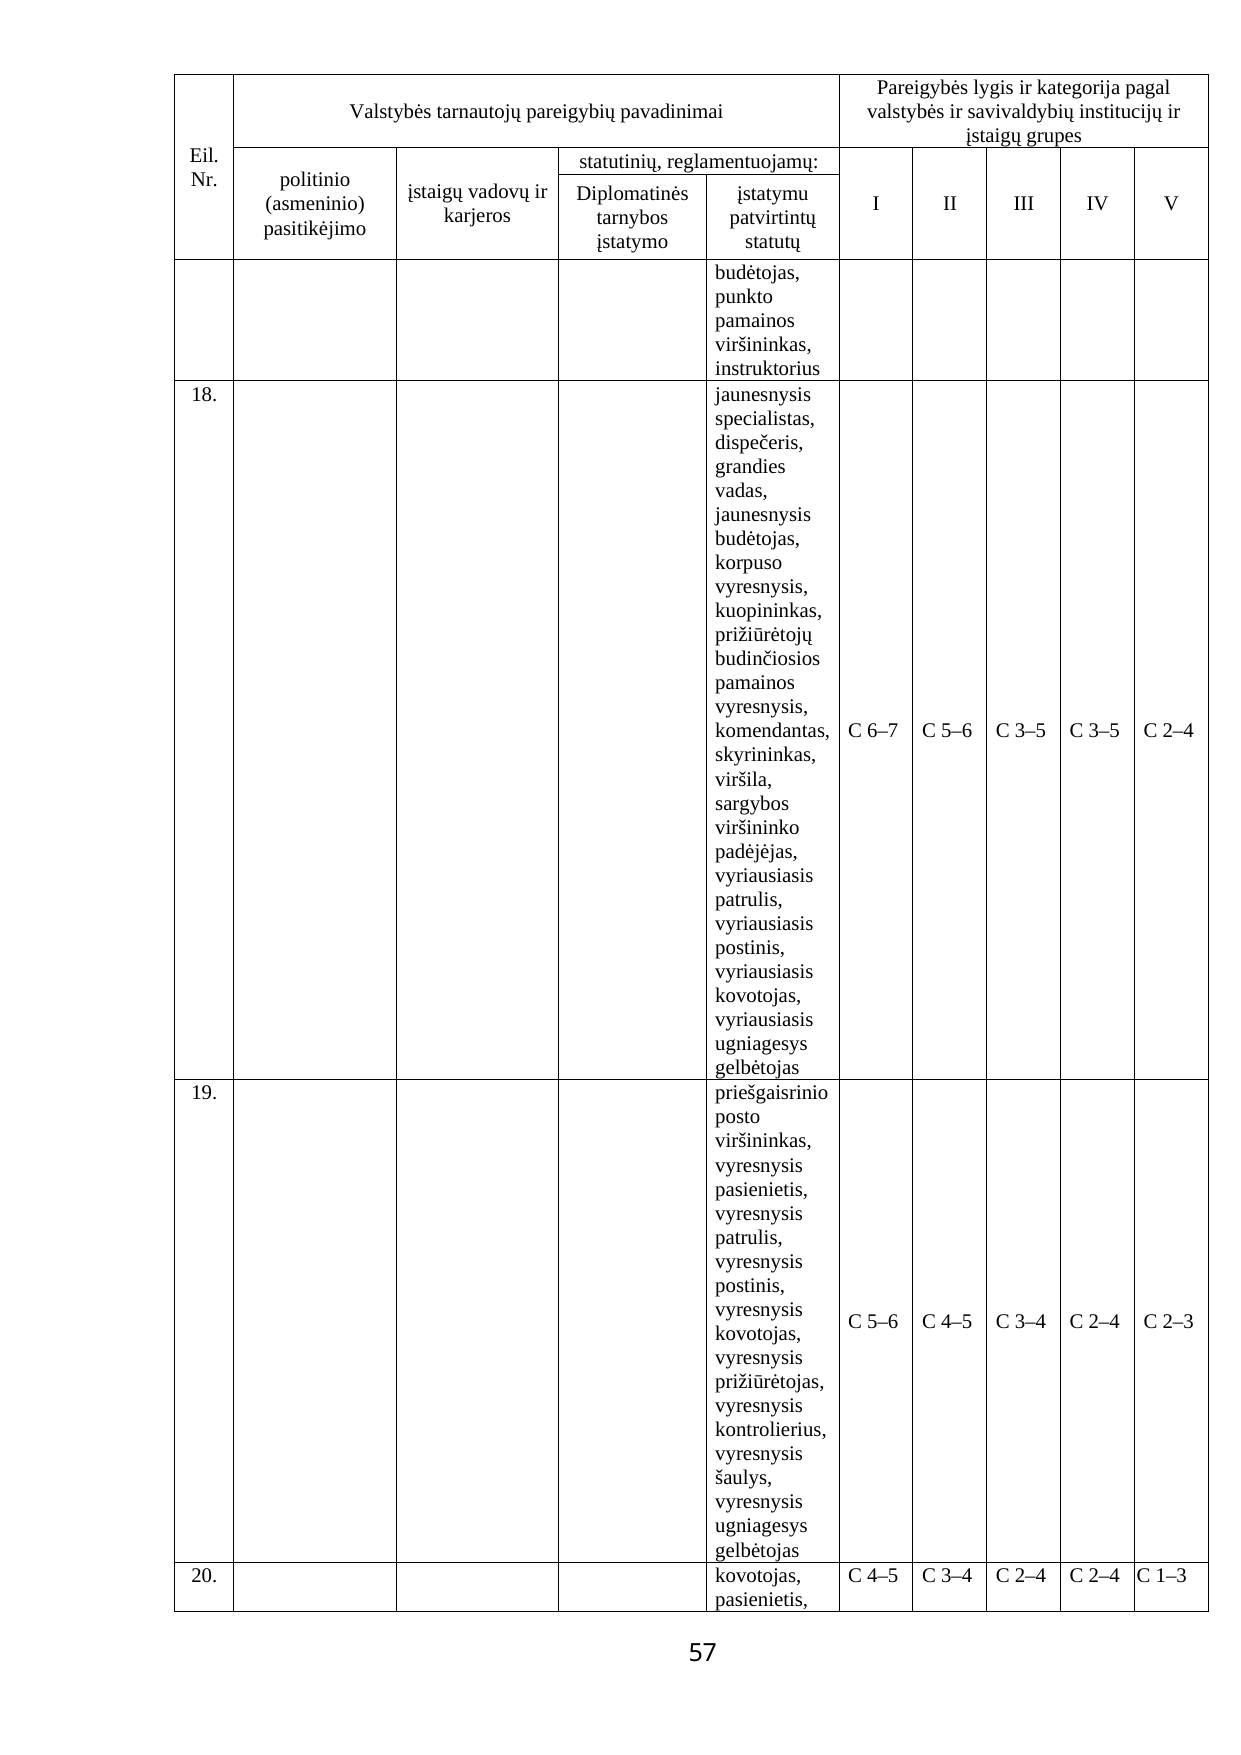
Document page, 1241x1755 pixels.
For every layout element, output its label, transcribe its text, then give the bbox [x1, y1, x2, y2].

table_cell C 2–3 [1135, 1080, 1208, 1562]
table_cell [559, 260, 706, 380]
table_cell [559, 1080, 706, 1562]
table_cell Diplomatinės tarnybos įstatymo [559, 175, 706, 259]
table_cell [397, 381, 558, 1079]
table_cell 20. [175, 1563, 233, 1611]
table_cell C 5–6 [840, 1080, 912, 1562]
table_cell I [840, 148, 912, 259]
table_cell [559, 381, 706, 1079]
table_cell C 5–6 [913, 381, 986, 1079]
table_header Valstybės tarnautojų pareigybių pavadinimai [234, 75, 839, 147]
table_cell C 4–5 [840, 1563, 912, 1611]
table_cell [175, 260, 233, 380]
table_cell C 2–4 [987, 1563, 1060, 1611]
table_cell C 2–4 [1061, 1563, 1134, 1611]
table_cell C 3–5 [987, 381, 1060, 1079]
table_cell [234, 1080, 396, 1562]
table_cell [1135, 260, 1208, 380]
table_cell 18. [175, 381, 233, 1079]
table_cell kovotojas, pasienietis, [707, 1563, 839, 1611]
table_cell C 2–4 [1061, 1080, 1134, 1562]
table_cell [1061, 260, 1134, 380]
table_cell budėtojas, punkto pamainos viršininkas, instruktorius [707, 260, 839, 380]
table_cell C 4–5 [913, 1080, 986, 1562]
table_cell V [1135, 148, 1208, 259]
table_cell statutinių, reglamentuojamų: [559, 148, 839, 174]
table_cell [234, 260, 396, 380]
table_cell [397, 260, 558, 380]
table_cell C 3–5 [1061, 381, 1134, 1079]
table_cell įstatymu patvirtintų statutų [707, 175, 839, 259]
table_header Pareigybės lygis ir kategorija pagal valstybės ir savivaldybių institucijų ir įstaigų grupes [840, 75, 1208, 147]
table_cell [559, 1563, 706, 1611]
table_cell IV [1061, 148, 1134, 259]
table_cell 19. [175, 1080, 233, 1562]
table_cell III [987, 148, 1060, 259]
table_cell įstaigų vadovų ir karjeros [397, 148, 558, 259]
table_cell politinio (asmeninio) pasitikėjimo [234, 148, 396, 259]
table_cell C 3–4 [987, 1080, 1060, 1562]
table_cell [397, 1080, 558, 1562]
table_cell [234, 1563, 396, 1611]
table_cell priešgaisrinio posto viršininkas, vyresnysis pasienietis, vyresnysis patrulis, vyresnysis postinis, vyresnysis kovotojas, vyresnysis prižiūrėtojas, vyresnysis kontrolierius, vyresnysis šaulys, vyresnysis ugniagesys gelbėtojas [707, 1080, 839, 1562]
table_cell [397, 1563, 558, 1611]
table_cell jaunesnysis specialistas, dispečeris, grandies vadas, jaunesnysis budėtojas, korpuso vyresnysis, kuopininkas, prižiūrėtojų budinčiosios pamainos vyresnysis, komendantas, skyrininkas, viršila, sargybos viršininko padėjėjas, vyriausiasis patrulis, vyriausiasis postinis, vyriausiasis kovotojas, vyriausiasis ugniagesys gelbėtojas [707, 381, 839, 1079]
table_cell C 3–4 [913, 1563, 986, 1611]
table_cell [840, 260, 912, 380]
table_cell [913, 260, 986, 380]
table_cell C 1–3 [1135, 1563, 1208, 1611]
table_cell C 6–7 [840, 381, 912, 1079]
table_cell C 2–4 [1135, 381, 1208, 1079]
table_header Eil. Nr. [175, 75, 233, 259]
table_cell [234, 381, 396, 1079]
table_cell II [913, 148, 986, 259]
table_cell [987, 260, 1060, 380]
